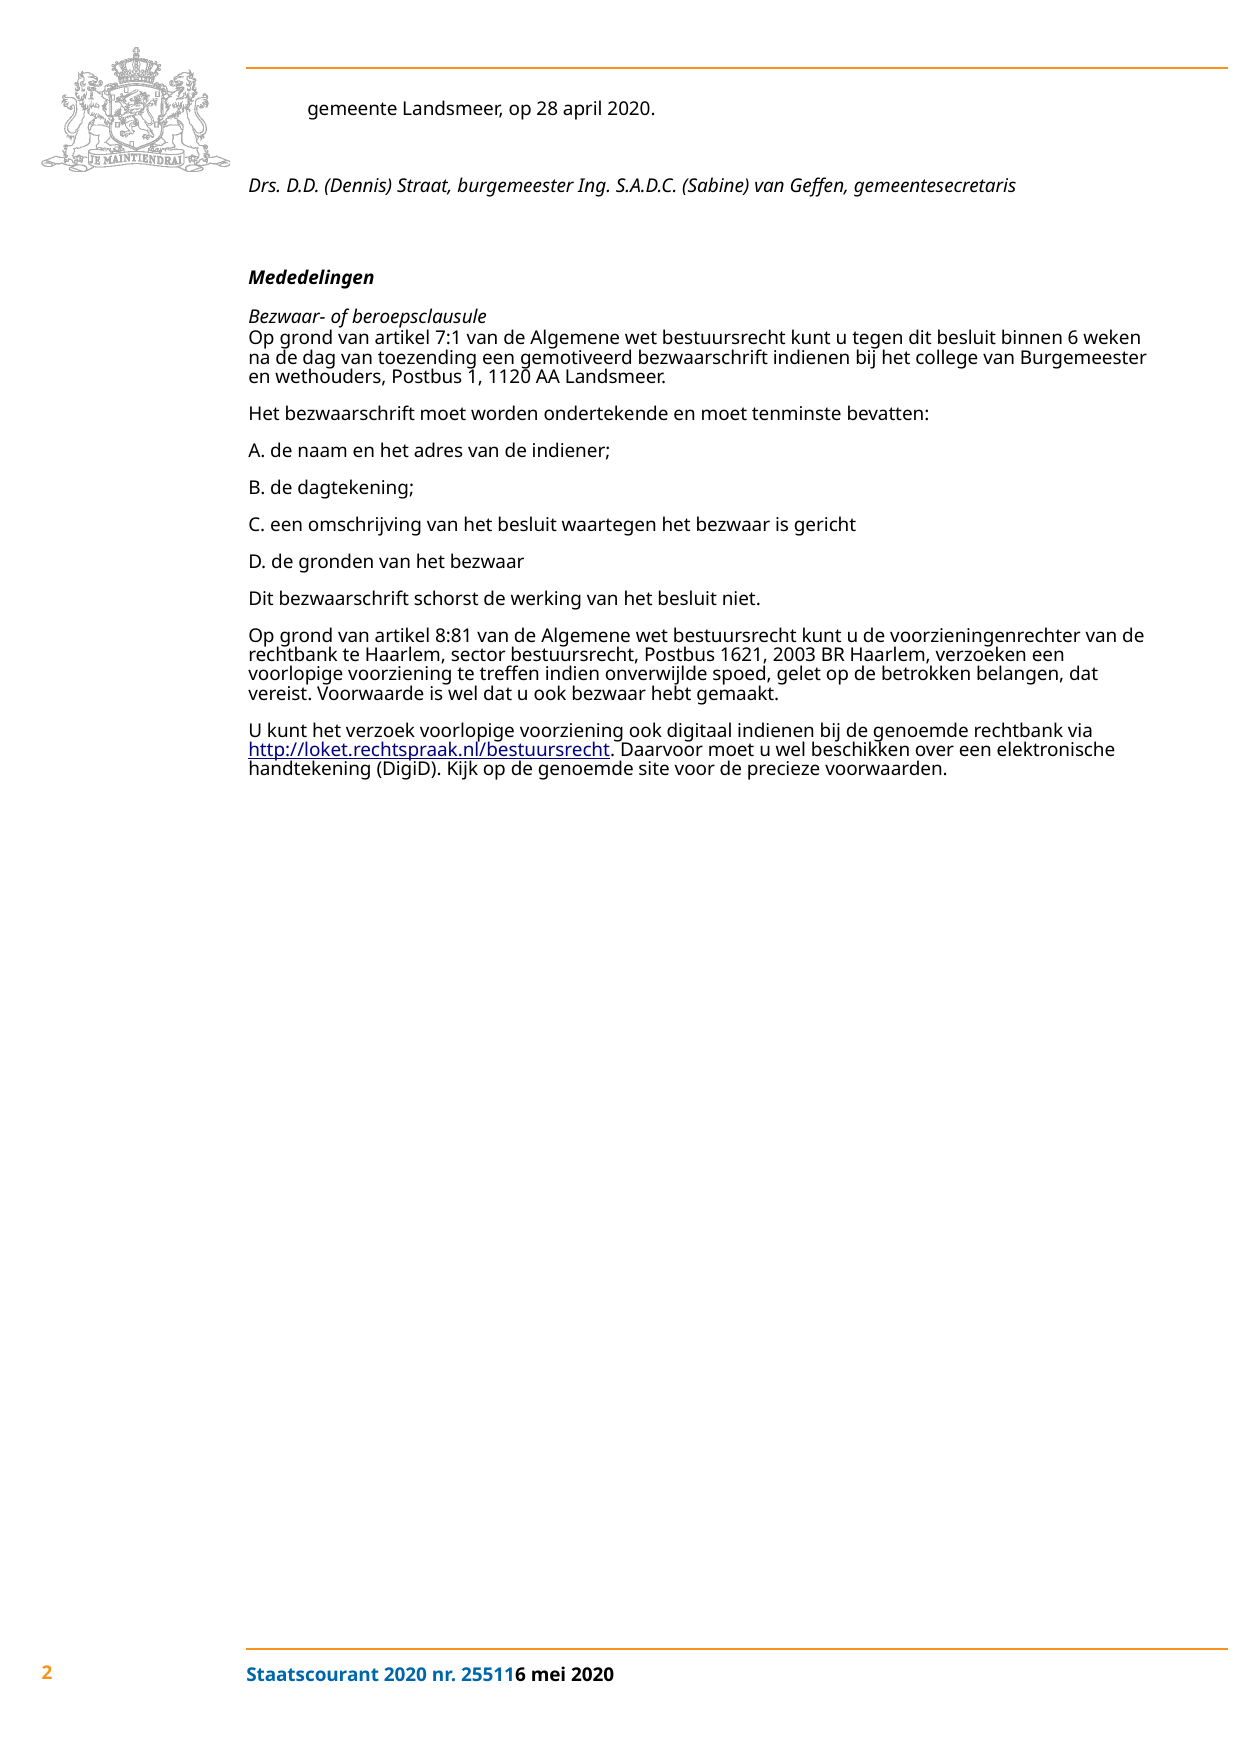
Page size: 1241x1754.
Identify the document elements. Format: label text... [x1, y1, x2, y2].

text A. de naam en het adres van de indiener; [248, 442, 1152, 461]
text Bezwaar- of beroepsclausule [248, 304, 1152, 329]
text D. de gronden van het bezwaar [248, 553, 1152, 572]
text C. een omschrijving van het besluit waartegen het bezwaar is gericht [248, 516, 1152, 535]
text Dit bezwaarschrift schorst de werking van het besluit niet. [248, 590, 1152, 609]
list gemeente Landsmeer, op 28 april 2020. [248, 95, 1152, 121]
text U kunt het verzoek voorlopige voorziening ook digitaal indienen bij de genoemde rechtbank via http://loket.rechtspraak.nl/bestuursrecht. Daarvoor moet u wel beschikken over een elektronische handtekening (DigiD). Kijk op de genoemde site voor de precieze voorwaarden. [248, 722, 1152, 779]
text Op grond van artikel 7:1 van de Algemene wet bestuursrecht kunt u tegen dit besluit binnen 6 weken na de dag van toezending een gemotiveerd bezwaarschrift indienen bij het college van Burgemeester en wethouders, Postbus 1, 1120 AA Landsmeer. [248, 329, 1152, 387]
text Mededelingen [248, 264, 1152, 290]
text B. de dagtekening; [248, 479, 1152, 498]
picture [41, 47, 231, 172]
text Op grond van artikel 8:81 van de Algemene wet bestuursrecht kunt u de voorzieningenrechter van de rechtbank te Haarlem, sector bestuursrecht, Postbus 1621, 2003 BR Haarlem, verzoeken een voorlopige voorziening te treffen indien onverwijlde spoed, gelet op de betrokken belangen, dat vereist. Voorwaarde is wel dat u ook bezwaar hebt gemaakt. [248, 627, 1152, 704]
text Drs. D.D. (Dennis) Straat, burgemeester Ing. S.A.D.C. (Sabine) van Geffen, gemeentesecretaris [248, 172, 1152, 198]
text Het bezwaarschrift moet worden ondertekende en moet tenminste bevatten: [248, 405, 1152, 424]
